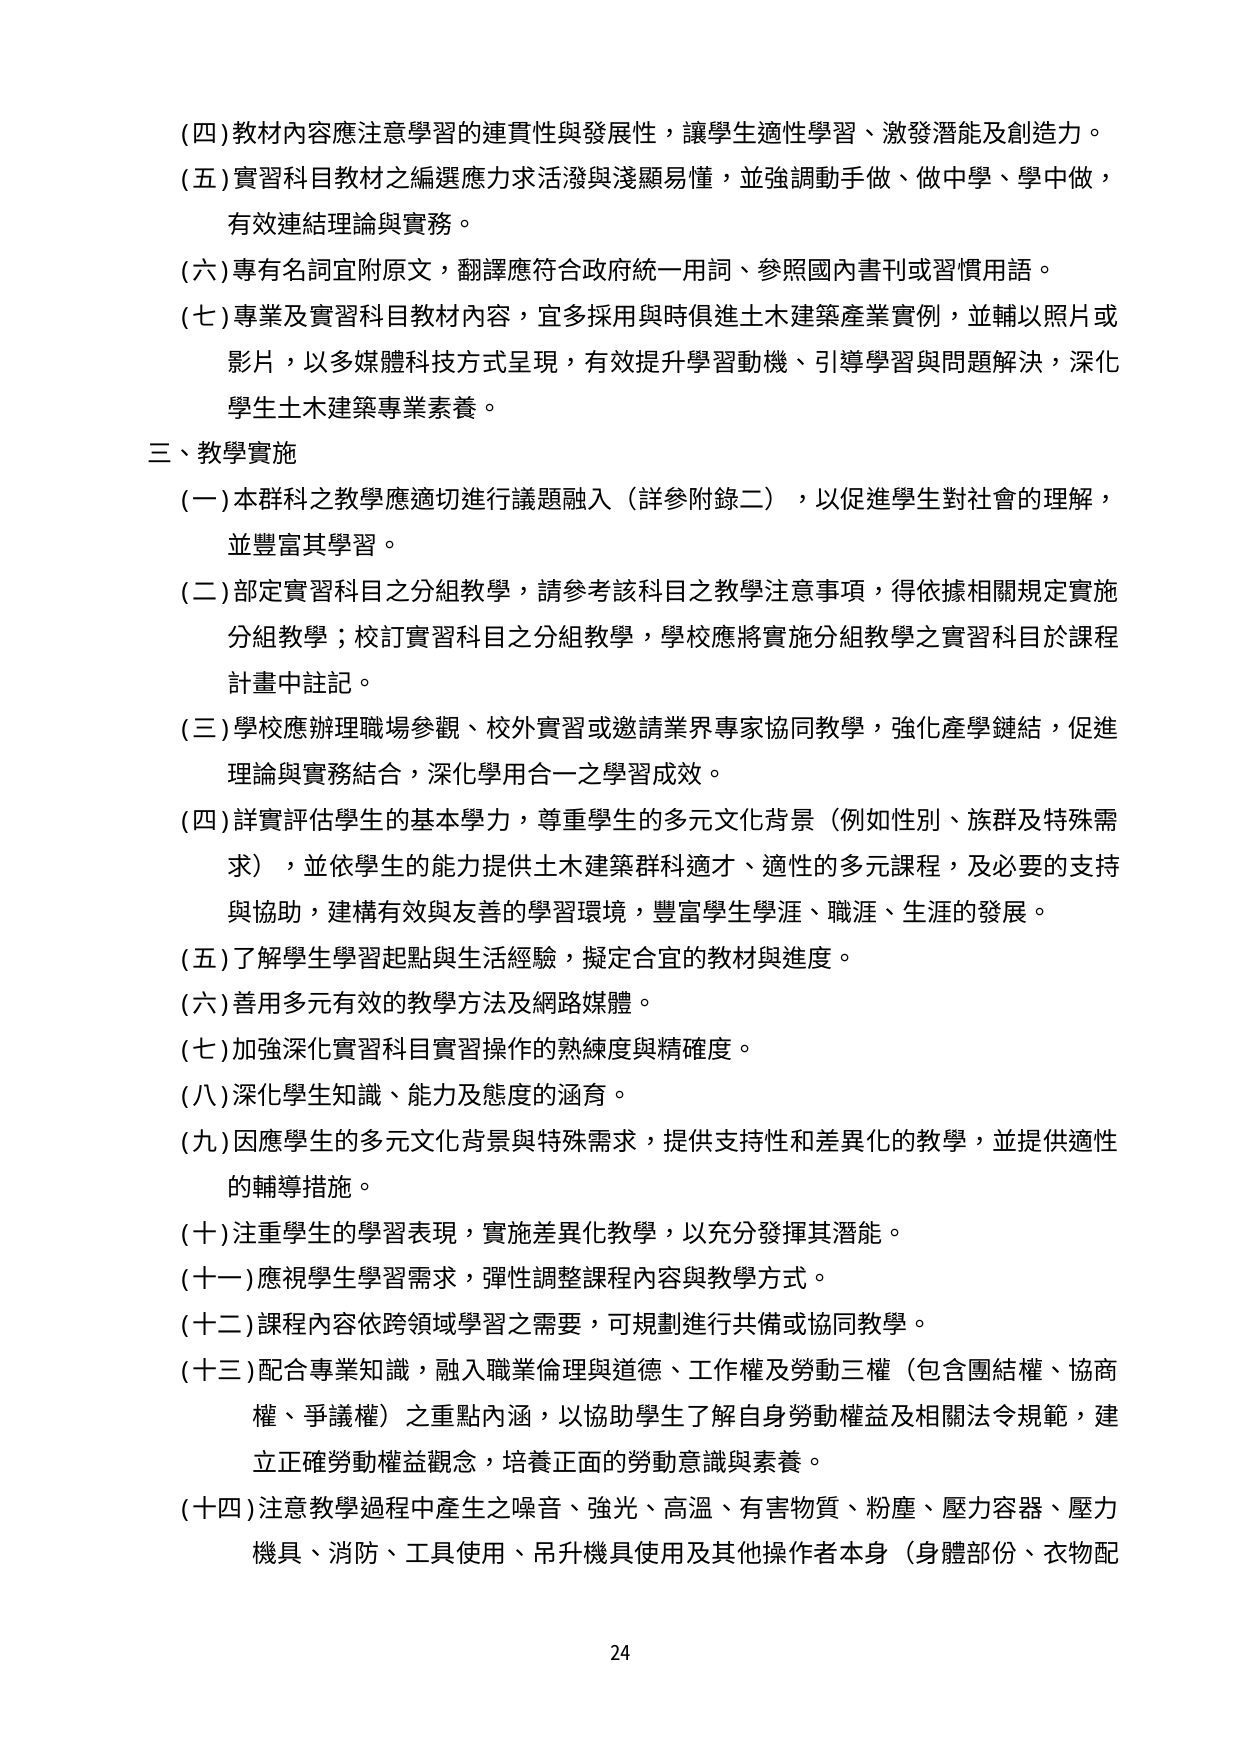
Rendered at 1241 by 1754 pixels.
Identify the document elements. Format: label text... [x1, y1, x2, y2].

text (五)實習科目教材之編選應力求活潑與淺顯易懂，並強調動手做、做中學、學中做，有效連結理論與實務。 [177, 151, 1122, 243]
text (八)深化學生知識、能力及態度的涵育。 [177, 1068, 1122, 1114]
text (五)了解學生學習起點與生活經驗，擬定合宜的教材與進度。 [177, 930, 1122, 976]
text (三)學校應辦理職場參觀、校外實習或邀請業界專家協同教學，強化產學鏈結，促進理論與實務結合，深化學用合一之學習成效。 [177, 701, 1122, 793]
text 三、教學實施 [118, 426, 1122, 472]
text (十四)注意教學過程中產生之噪音、強光、高溫、有害物質、粉塵、壓力容器、壓力機具、消防、工具使用、吊升機具使用及其他操作者本身（身體部份、衣物配 [177, 1480, 1122, 1572]
text (七)加強深化實習科目實習操作的熟練度與精確度。 [177, 1022, 1122, 1068]
text (七)專業及實習科目教材內容，宜多採用與時俱進土木建築產業實例，並輔以照片或影片，以多媒體科技方式呈現，有效提升學習動機、引導學習與問題解決，深化學生土木建築專業素養。 [177, 289, 1122, 426]
text (六)專有名詞宜附原文，翻譯應符合政府統一用詞、參照國內書刊或習慣用語。 [177, 243, 1122, 289]
text (十三)配合專業知識，融入職業倫理與道德、工作權及勞動三權（包含團結權、協商權、爭議權）之重點內涵，以協助學生了解自身勞動權益及相關法令規範，建立正確勞動權益觀念，培養正面的勞動意識與素養。 [177, 1343, 1122, 1480]
text (二)部定實習科目之分組教學，請參考該科目之教學注意事項，得依據相關規定實施分組教學；校訂實習科目之分組教學，學校應將實施分組教學之實習科目於課程計畫中註記。 [177, 564, 1122, 701]
text (九)因應學生的多元文化背景與特殊需求，提供支持性和差異化的教學，並提供適性的輔導措施。 [177, 1114, 1122, 1205]
text (四)教材內容應注意學習的連貫性與發展性，讓學生適性學習、激發潛能及創造力。 [177, 105, 1122, 151]
text (十一)應視學生學習需求，彈性調整課程內容與教學方式。 [177, 1251, 1122, 1297]
text (十)注重學生的學習表現，實施差異化教學，以充分發揮其潛能。 [177, 1205, 1122, 1251]
text (一)本群科之教學應適切進行議題融入（詳參附錄二），以促進學生對社會的理解，並豐富其學習。 [177, 472, 1122, 564]
text (四)詳實評估學生的基本學力，尊重學生的多元文化背景（例如性別、族群及特殊需求），並依學生的能力提供土木建築群科適才、適性的多元課程，及必要的支持與協助，建構有效與友善的學習環境，豐富學生學涯、職涯、生涯的發展。 [177, 793, 1122, 930]
text (六)善用多元有效的教學方法及網路媒體。 [177, 976, 1122, 1022]
text (十二)課程內容依跨領域學習之需要，可規劃進行共備或協同教學。 [177, 1297, 1122, 1343]
